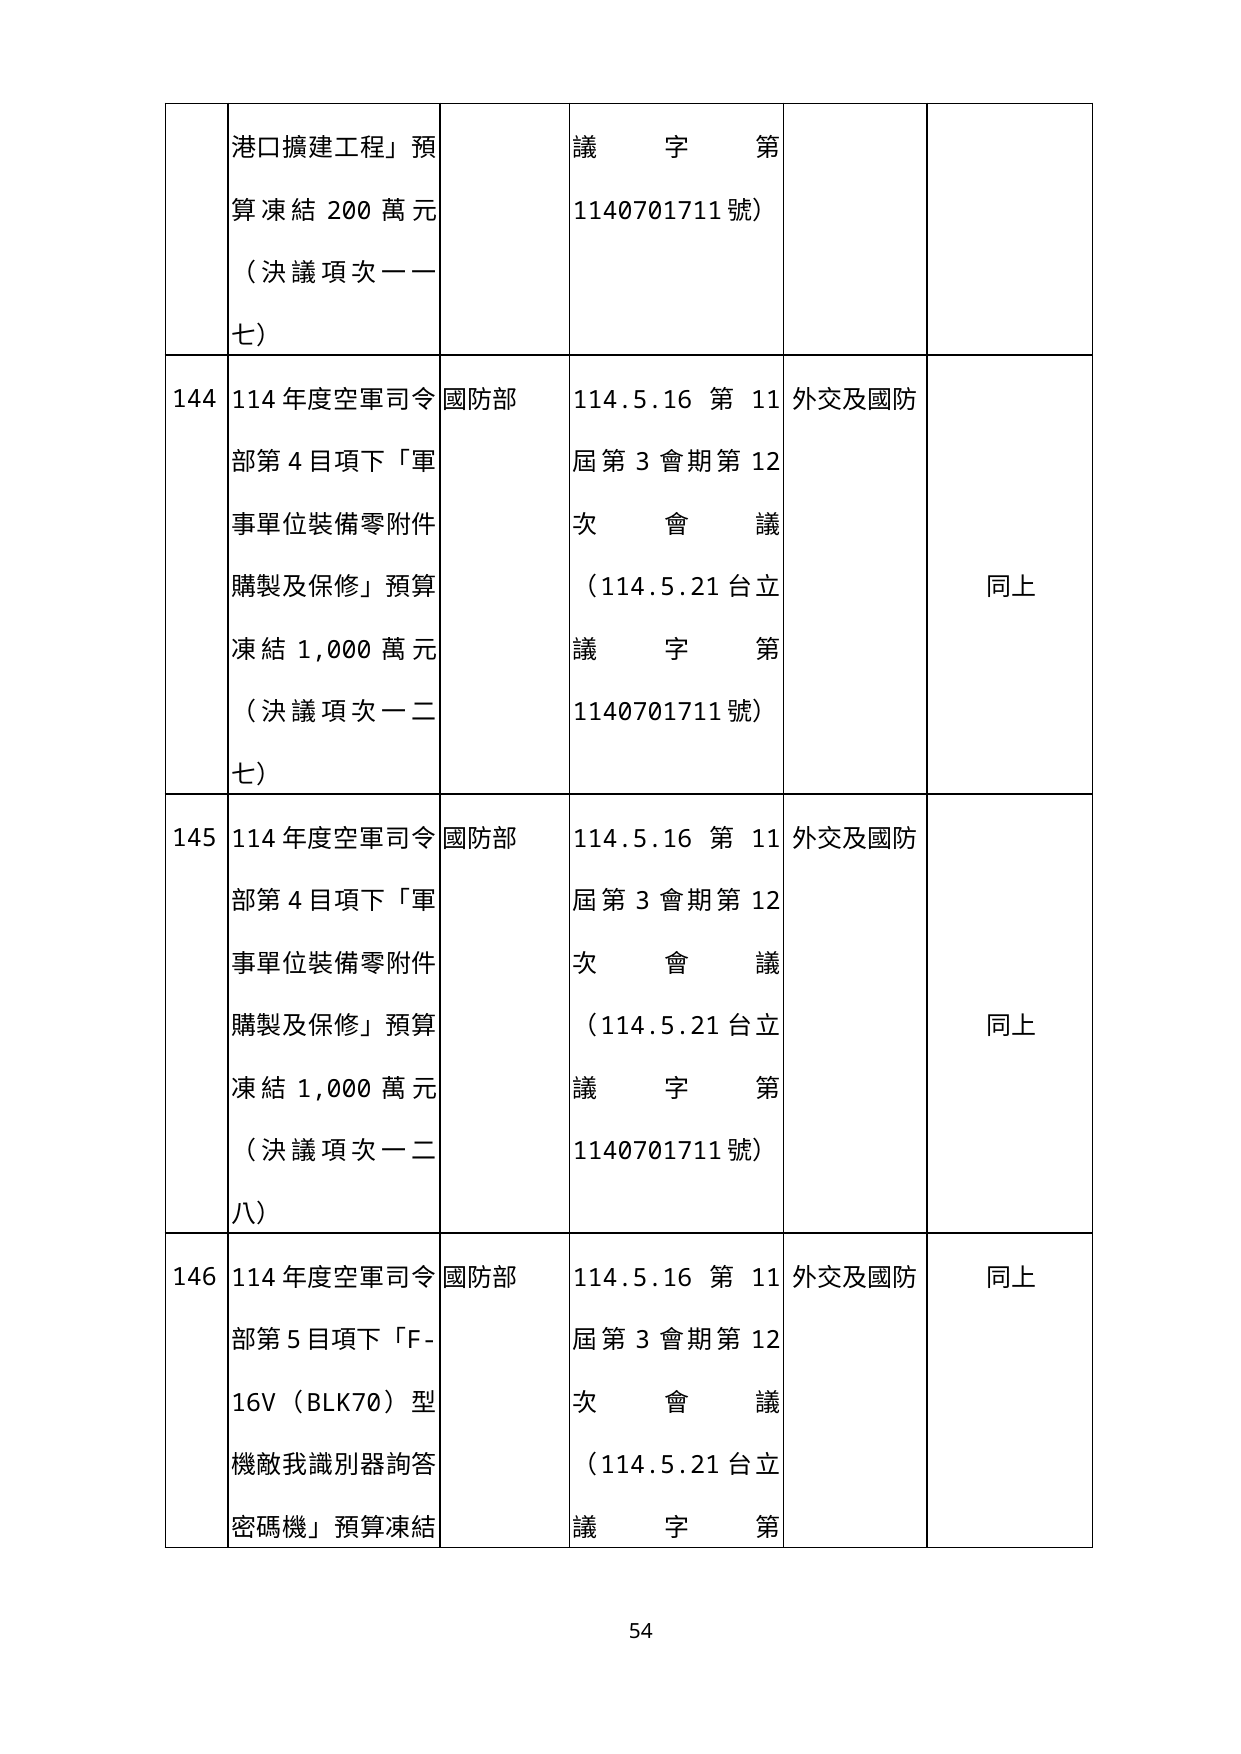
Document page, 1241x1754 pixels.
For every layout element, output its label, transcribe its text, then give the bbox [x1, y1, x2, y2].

table_cell 外交及國防 [784, 795, 926, 1232]
table_cell 114.5.16第11屆第3會期第12次會議（114.5.21台立議字第1140701711號） [570, 356, 783, 793]
table_cell 同上 [928, 356, 1092, 793]
table_cell [166, 356, 227, 793]
table_cell 國防部 [441, 1234, 569, 1546]
table_cell 114年度空軍司令部第4目項下「軍事單位裝備零附件購製及保修」預算凍結1,000萬元（決議項次一二八） [229, 795, 439, 1232]
table_cell [166, 104, 227, 354]
table_cell [928, 104, 1092, 354]
table_cell 國防部 [441, 356, 569, 793]
table_cell 港口擴建工程」預算凍結200萬元（決議項次一一七） [229, 104, 439, 354]
table_cell 114.5.16第11屆第3會期第12次會議（114.5.21台立議字第 [570, 1234, 783, 1546]
table_cell 外交及國防 [784, 356, 926, 793]
table_cell 114.5.16第11屆第3會期第12次會議（114.5.21台立議字第1140701711號） [570, 795, 783, 1232]
table_cell 同上 [928, 795, 1092, 1232]
table_cell [166, 795, 227, 1232]
table_cell 議字第1140701711號） [570, 104, 783, 354]
table_cell 114年度空軍司令部第5目項下「F-16V（BLK70）型機敵我識別器詢答密碼機」預算凍結 [229, 1234, 439, 1546]
table_cell [166, 1234, 227, 1546]
table_cell [441, 104, 569, 354]
table_cell 114年度空軍司令部第4目項下「軍事單位裝備零附件購製及保修」預算凍結1,000萬元（決議項次一二七） [229, 356, 439, 793]
table_cell 外交及國防 [784, 1234, 926, 1546]
table_cell 同上 [928, 1234, 1092, 1546]
table_cell 國防部 [441, 795, 569, 1232]
table_cell [784, 104, 926, 354]
